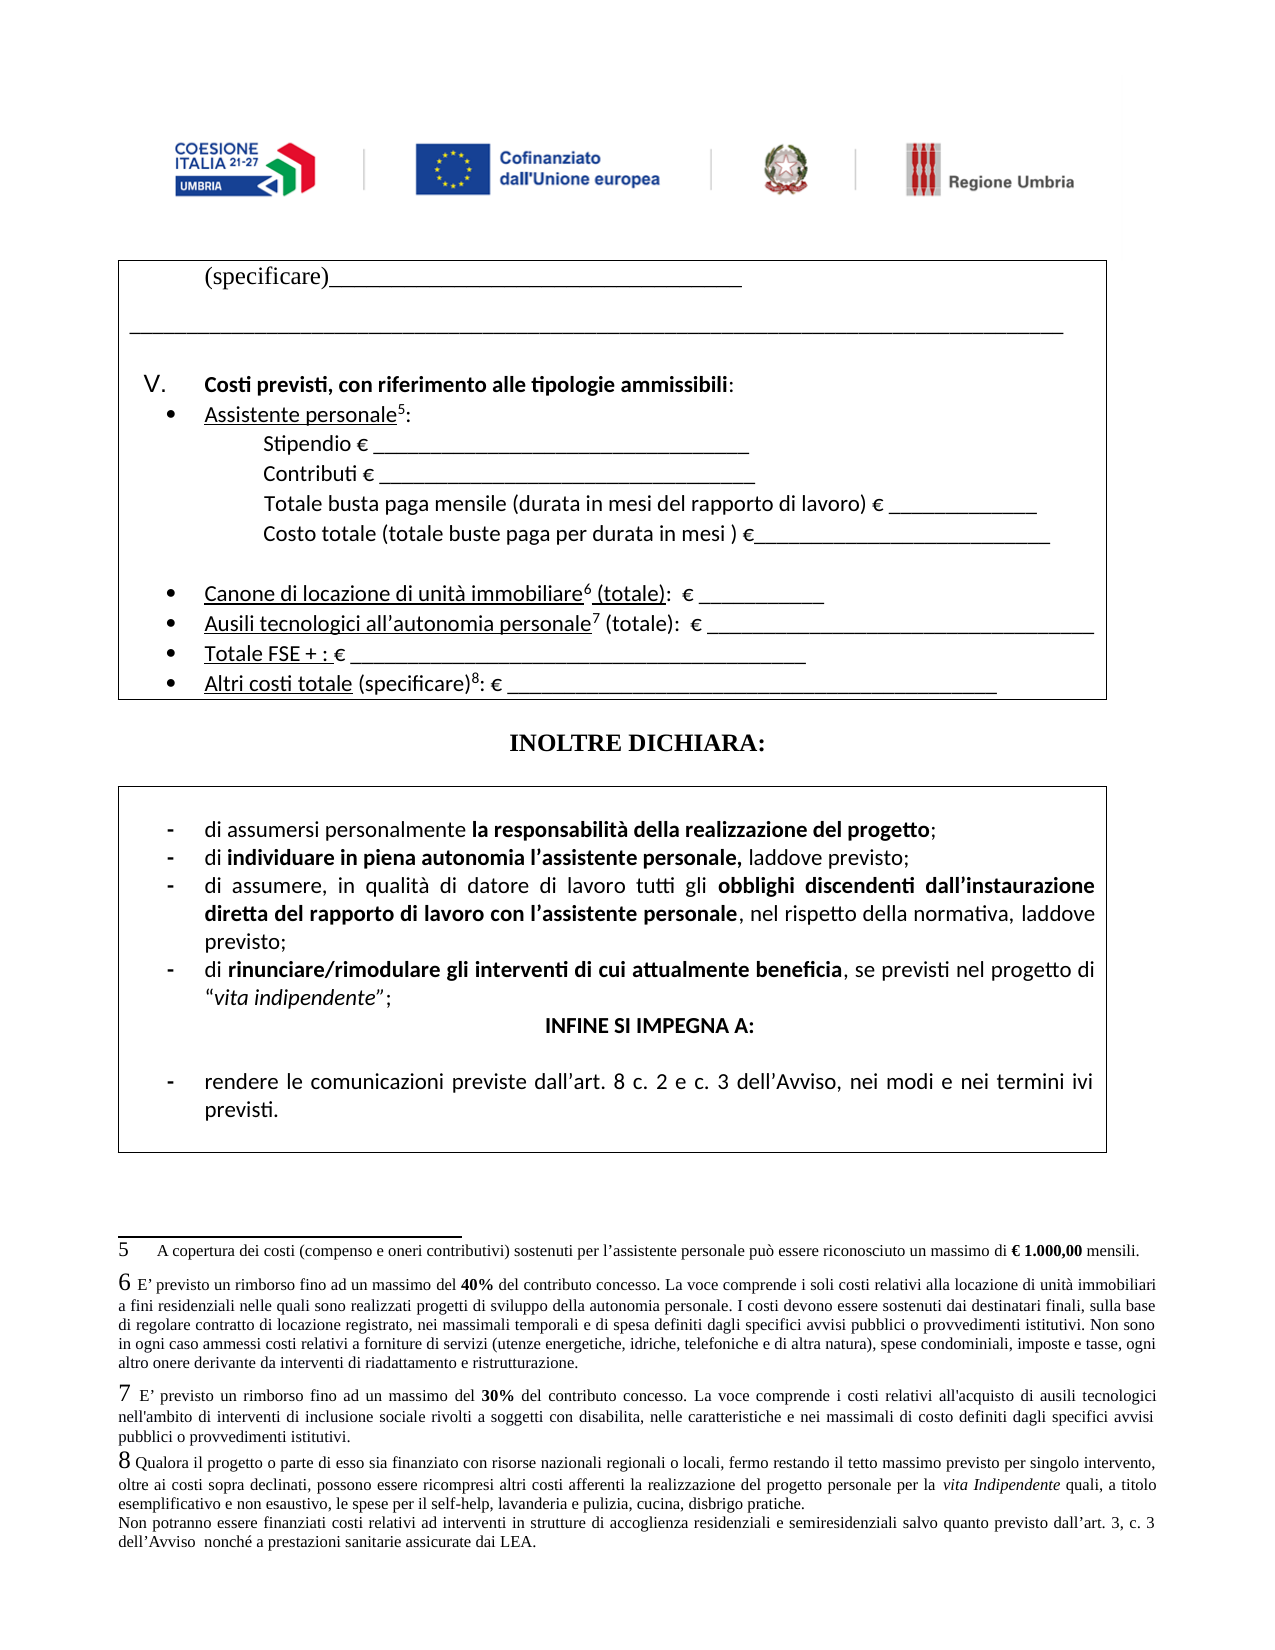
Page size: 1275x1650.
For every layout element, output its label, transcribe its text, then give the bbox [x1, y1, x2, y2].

table_header di voler realizzare il seguente progetto personale per la “vita indipendente”: Obiettivi di vita che si intendono perseguire connessi a salute, relazione affettive e di cura, relazioni sociali, autonomia ed autosufficienza personale, formazione, lavoro, mobilità, espressione personale (a titolo esemplificativo ma non esaustivo) e indicazione in mesi della durata del progetto: ________________________________________________________________________________________________________________________________________________________________________________________________________________________________________________________________________________________________________________________________________________________________________________________________________________________________________________________________________________________________________________________________________________________________________________________________________________________________________________________________________________________________________________________ Condizione attuale: Ricovero presso una struttura residenziale al momento della presentazione della domanda: SI NO Svolgimento di uno stage formativo/lavorativo al fine di concludere il proprio percorso scolastico (solo per persone di età inferiore ai 18 anni, ma comunque superiore a 16, al momento di presentazione della domanda): SI NO Esistenza di un progetto di “vita indipendente” in corso (solo per i richiedenti di età superiore a 64 anni al momento di presentazione della domanda): SI NO Svolgimento di un lavoro SI NO Se SI, quale ___________________________________________________ Specificare tipologia contratto _____________________________________ Frequenza di un corso di studio SI NO Se SI, quale ___________________________________________________ Presso ________________________________________________________ Possesso di patente di guida SI NO Rilasciata da ________________ data di scadenza ____________________________; Se NO, indicare il mezzo con il abitualmente si sposta_______________________________________ beneficio di servizi /interventi sociali, socio-sanitari, sanitari SI NO Se SI, specificare di quali interventi o prestazioni si beneficia (es. assistenza domiciliare, contributi economici, trasporto sociale, centro diurno) modalità e tempi (es. ore settimanali di assistenza domiciliare), ________________________________________________________ Presenza di un assistente personale, già contrattualizzato al momento di presentazione della domanda, per lo svolgimento di attività diverse da quelle indicate nel progetto per la “vita indipendente”. SI NO Se SI, per un totale di € ______________ mensili. Obiettivi di prevista evoluzione del progetto connessi a salute, relazione affettive e di cura, relazioni sociali, autonomia ed autosufficienza personale, formazione, lavoro, mobilità, espressione personale (a titolo esemplificativo ma non esaustivo): _______________________________________________________________________________________________________________________________________________________________________________________________________________________________________________________________________________________________________________________________________________________________________________________________________________________________________________________________________________________________________________________________________________________________________________________ Necessità della persona: __________________________________________________________________________________________________________________________________________________________________________________________________________________________________________________________________________________________________________________________________________________________________________________________________________________________________________________________________________________________________________________________________________ Assunzione con contratto di lavoro dell’assistente personale nel rispetto della normativa vigente: SI NO Generalità dell’assistente personale (se conosciute al momento di presentazione della domanda): Cognome_____________________________ Nome ___________________________________________ nato/a il ________________________________ a ________________________ Prov.________________ e residente in ___________________________ Via / P.zza ________________________ n.° ____________ CAP_____________ tel. ___________________Codice Fiscale ____________________________________ Presenza di persone amici e/o parenti di supporto nella realizzazione del progetto di “vita indipendente” : SI NO Generalità dell’amico/parente (se conosciute al momento di presentazione della domanda): Cognome___________________________ Nome _____________________________________________ nato/a il ________________________________ a _________________ Prov._______________________ e residente in ___________________________ Via / P.zza ________________________ n.° ___________ CAP_____________ tel. ___________________Codice Fiscale ___________________________________ Descrizione delle attività per le quali si prevede il supporto dell’assistente personale e/o del familiare, dell’amico o di altro parente (specificare a parte le attività previste per l’assistente personale e la loro eventuale evoluzione durante il periodo di durata del progetto): attività di mobilità personale: _______________________________________________________ _______________________________________________________________________________________ attività di cura della persona: __________________________________________________________________________________________________________________________________________________________________________ attività lavorative: __________________________________________________________________________________________________________________________________________________________________________ attività scolastiche, universitarie e formative: ______________________________________________________________________________________________________________________________________________________________________________ attività per il tempo libero e l’inclusione sociale: __________________________________________________________________________________________________________________________________________________________________________ attività di comunicazione: __________________________________________________________________________________________________________________________________________________________________________ Altro, specificare: ______________________________________________________________________________________________________________________________________________________________________________ Abitazione presso la quale si intende realizzare il proprio progetto per la “vita indipendente”: Stato__________________________ Città_________________ Via/P.zza ____________________________ vani n. _______________________Breve descrizione ____________________________________________ Di proprietà (o con mutuo) In uso gratuito Usufrutto In affitto con contratto canone previsto nel contratto € ___________________________ Altro, specificare______________________________________________________________________ Presenza servizi igienici adeguati SI NO Presenza di una superficie adeguata al numero di persone conviventi SI NO Presenza di barriere SI NO Se SI, specificare: Esterne ________________________________________________________________________________ Interne__________________________________________________________________________ Presenza di un adeguato servizio pubblico di trasporto SI NO Se NO, specificare quali sono le principali problematiche_________________________________________ Ausili tecnologici all’autonomia personale (specificare)_________________________________ __________________________________________________________________________________ Costi previsti, con riferimento alle tipologie ammissibili: Assistente personale: Stipendio € _________________________________ Contributi € _________________________________ Totale busta paga mensile (durata in mesi del rapporto di lavoro) € _____________ Costo totale (totale buste paga per durata in mesi ) €__________________________ Canone di locazione di unità immobiliare (totale): € ___________ Ausili tecnologici all’autonomia personale (totale): € __________________________________ Totale FSE + : € ________________________________________ Altri costi totale (specificare): € ___________________________________________ [119, 261, 1106, 699]
table_header di assumersi personalmente la responsabilità della realizzazione del progetto; di individuare in piena autonomia l’assistente personale, laddove previsto; di assumere, in qualità di datore di lavoro tutti gli obblighi discendenti dall’instaurazione diretta del rapporto di lavoro con l’assistente personale, nel rispetto della normativa, laddove previsto; di rinunciare/rimodulare gli interventi di cui attualmente beneficia, se previsti nel progetto di “vita indipendente”; INFINE SI IMPEGNA A: rendere le comunicazioni previste dall’art. 8 c. 2 e c. 3 dell’Avviso, nei modi e nei termini ivi previsti. [119, 787, 1106, 1152]
text INOLTRE DICHIARA: [118, 728, 1157, 757]
